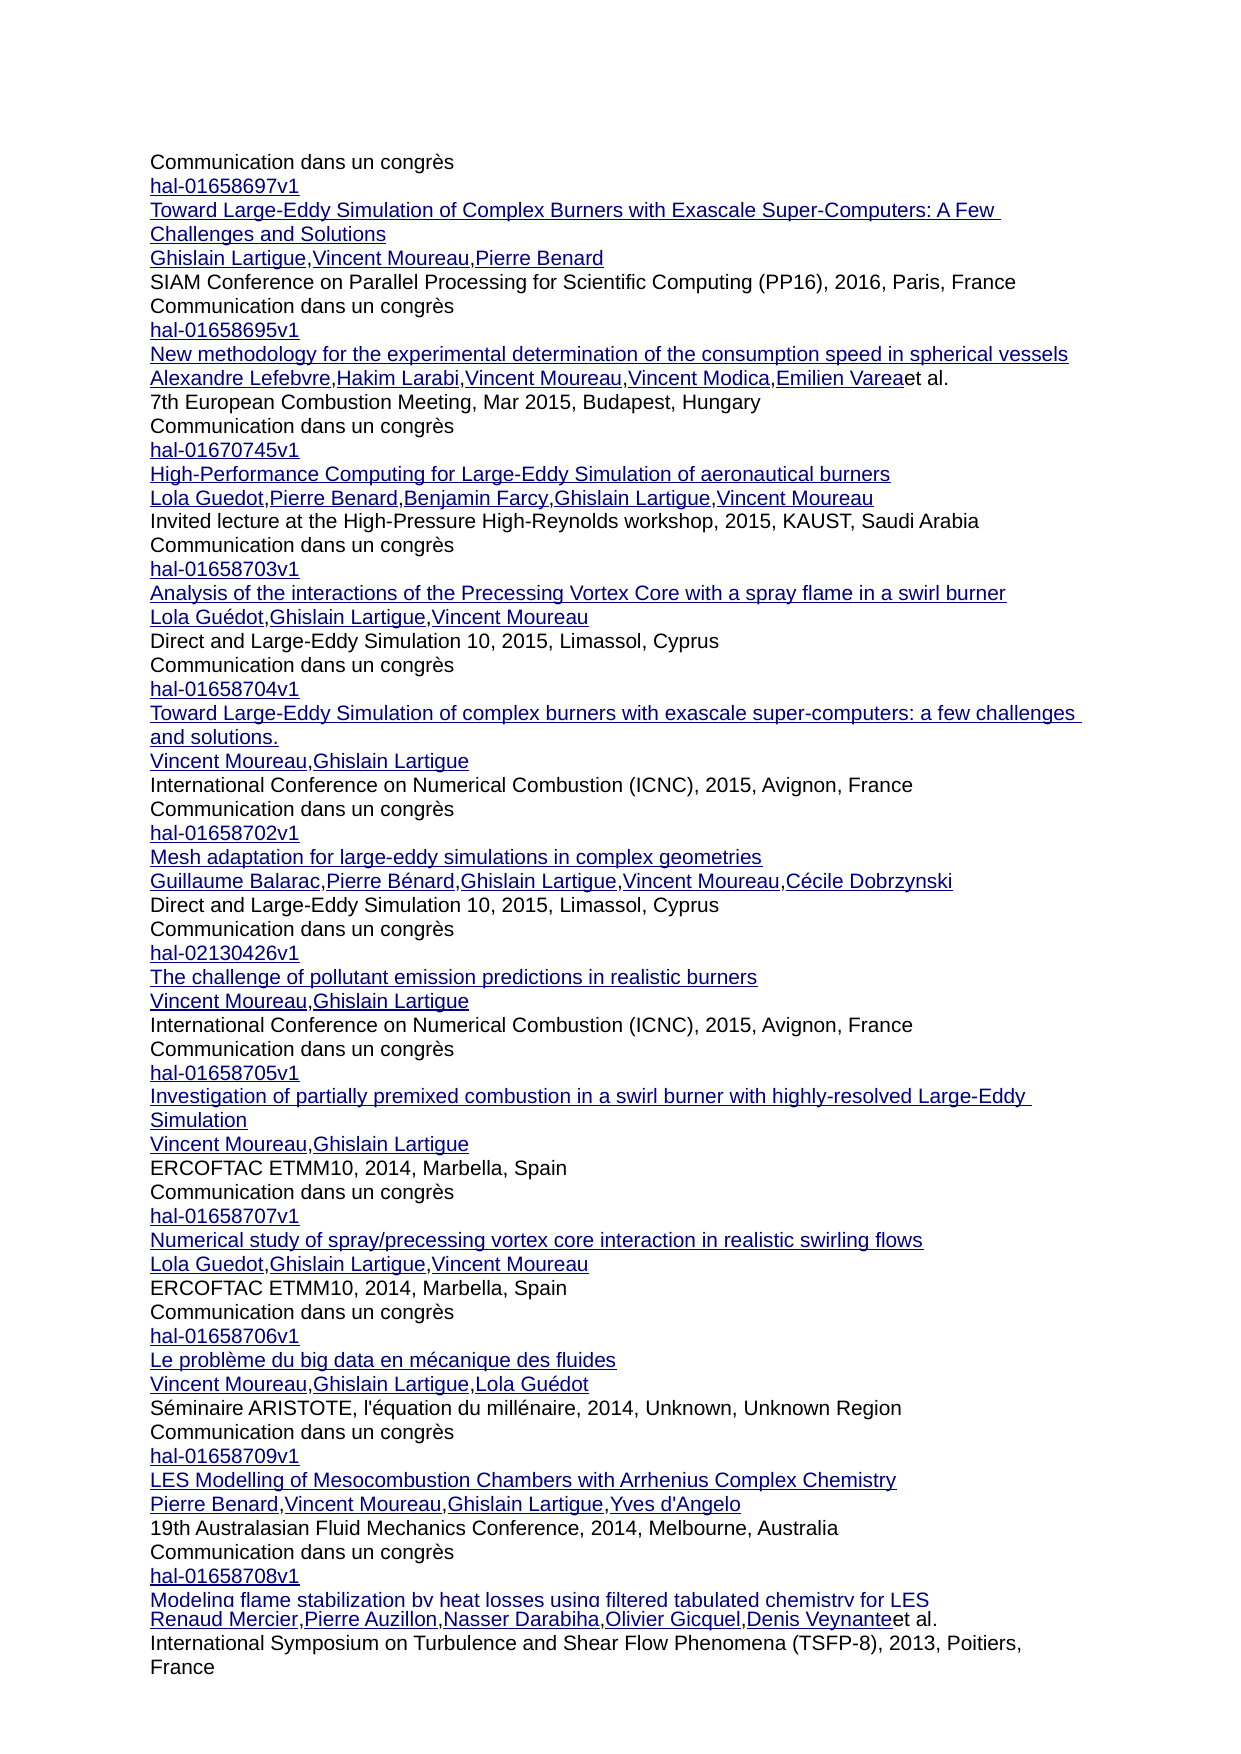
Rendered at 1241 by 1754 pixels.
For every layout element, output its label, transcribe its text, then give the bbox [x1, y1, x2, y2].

table_cell LES Modelling of Mesocombustion Chambers with Arrhenius Complex Chemistry Pierre Benard,Vincent Moureau,Ghislain Lartigue,Yves d'Angelo 19th Australasian Fluid Mechanics Conference, 2014, Melbourne, Australia Communication dans un congrès hal-01658708v1 [150, 1468, 1090, 1587]
table_cell Investigation of partially premixed combustion in a swirl burner with highly-resolved Large-Eddy Simulation Vincent Moureau,Ghislain Lartigue ERCOFTAC ETMM10, 2014, Marbella, Spain Communication dans un congrès hal-01658707v1 [150, 1084, 1090, 1228]
table_cell Mesh adaptation for large-eddy simulations in complex geometries Guillaume Balarac,Pierre Bénard,Ghislain Lartigue,Vincent Moureau,Cécile Dobrzynski Direct and Large-Eddy Simulation 10, 2015, Limassol, Cyprus Communication dans un congrès hal-02130426v1 [150, 845, 1090, 964]
table_cell Numerical study of spray/precessing vortex core interaction in realistic swirling flows Lola Guedot,Ghislain Lartigue,Vincent Moureau ERCOFTAC ETMM10, 2014, Marbella, Spain Communication dans un congrès hal-01658706v1 [150, 1228, 1090, 1348]
table_cell High-Performance Computing for Large-Eddy Simulation of aeronautical burners Lola Guedot,Pierre Benard,Benjamin Farcy,Ghislain Lartigue,Vincent Moureau Invited lecture at the High-Pressure High-Reynolds workshop, 2015, KAUST, Saudi Arabia Communication dans un congrès hal-01658703v1 [150, 461, 1090, 581]
table_cell Modeling flame stabilization by heat losses using filtered tabulated chemistry for LES Renaud Mercier,Pierre Auzillon,Nasser Darabiha,Olivier Gicquel,Denis Veynanteet al. International Symposium on Turbulence and Shear Flow Phenomena (TSFP-8), 2013, Poitiers, France [150, 1588, 1090, 1679]
table_cell Communication dans un congrès hal-01658697v1 [150, 150, 1090, 198]
table_cell New methodology for the experimental determination of the consumption speed in spherical vessels Alexandre Lefebvre,Hakim Larabi,Vincent Moureau,Vincent Modica,Emilien Vareaet al. 7th European Combustion Meeting, Mar 2015, Budapest, Hungary Communication dans un congrès hal-01670745v1 [150, 342, 1090, 461]
table_cell Toward Large-Eddy Simulation of complex burners with exascale super-computers: a few challenges and solutions. Vincent Moureau,Ghislain Lartigue International Conference on Numerical Combustion (ICNC), 2015, Avignon, France Communication dans un congrès hal-01658702v1 [150, 701, 1090, 845]
table_cell Toward Large-Eddy Simulation of Complex Burners with Exascale Super-Computers: A Few Challenges and Solutions Ghislain Lartigue,Vincent Moureau,Pierre Benard SIAM Conference on Parallel Processing for Scientific Computing (PP16), 2016, Paris, France Communication dans un congrès hal-01658695v1 [150, 198, 1090, 342]
table_cell Analysis of the interactions of the Precessing Vortex Core with a spray flame in a swirl burner Lola Guédot,Ghislain Lartigue,Vincent Moureau Direct and Large-Eddy Simulation 10, 2015, Limassol, Cyprus Communication dans un congrès hal-01658704v1 [150, 581, 1090, 701]
table_cell Le problème du big data en mécanique des fluides Vincent Moureau,Ghislain Lartigue,Lola Guédot Séminaire ARISTOTE, l'équation du millénaire, 2014, Unknown, Unknown Region Communication dans un congrès hal-01658709v1 [150, 1348, 1090, 1468]
table_cell The challenge of pollutant emission predictions in realistic burners Vincent Moureau,Ghislain Lartigue International Conference on Numerical Combustion (ICNC), 2015, Avignon, France Communication dans un congrès hal-01658705v1 [150, 965, 1090, 1084]
